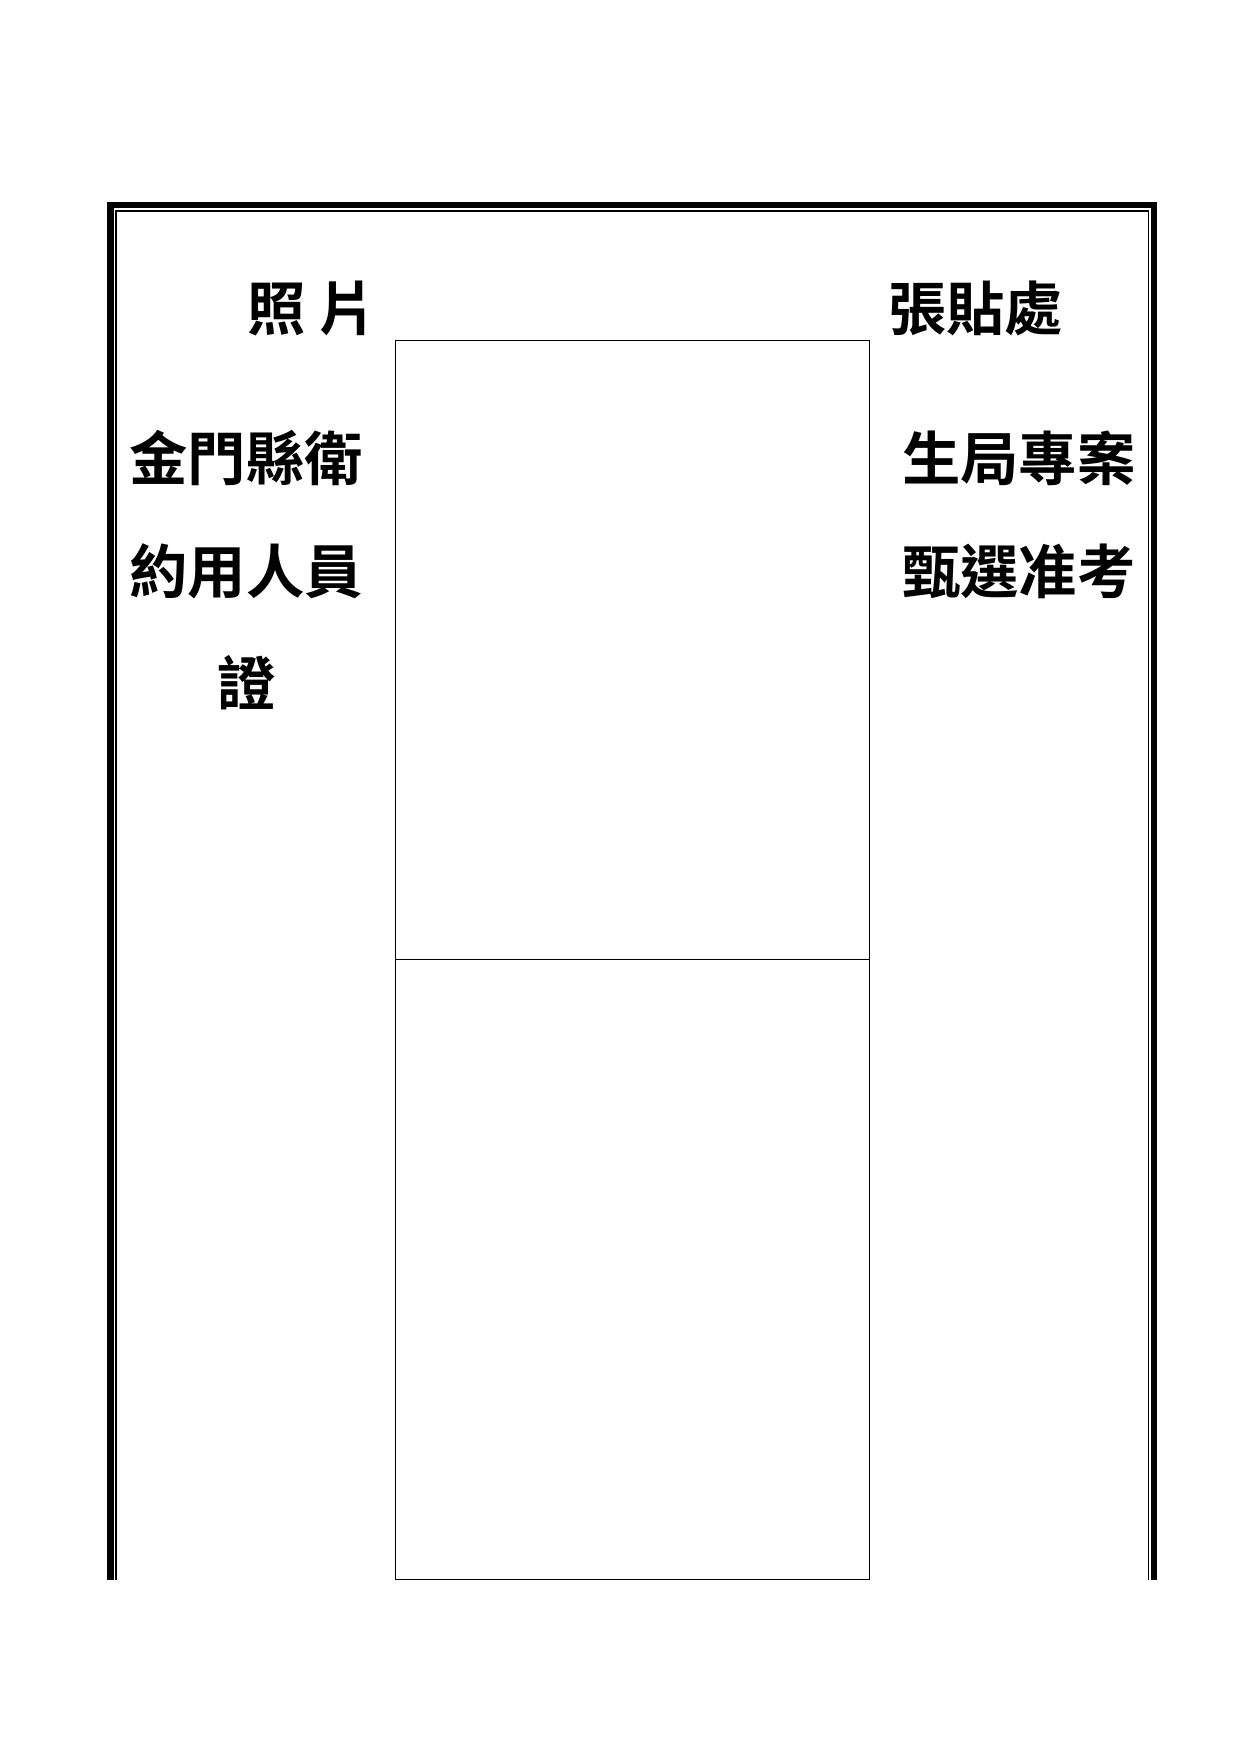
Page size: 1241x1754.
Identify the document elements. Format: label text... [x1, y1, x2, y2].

table_header [396, 341, 869, 959]
table_header 照片張貼處 金門縣衛生局專案約用人員甄選准考證 [117, 212, 1148, 1580]
table_cell [396, 960, 869, 1579]
